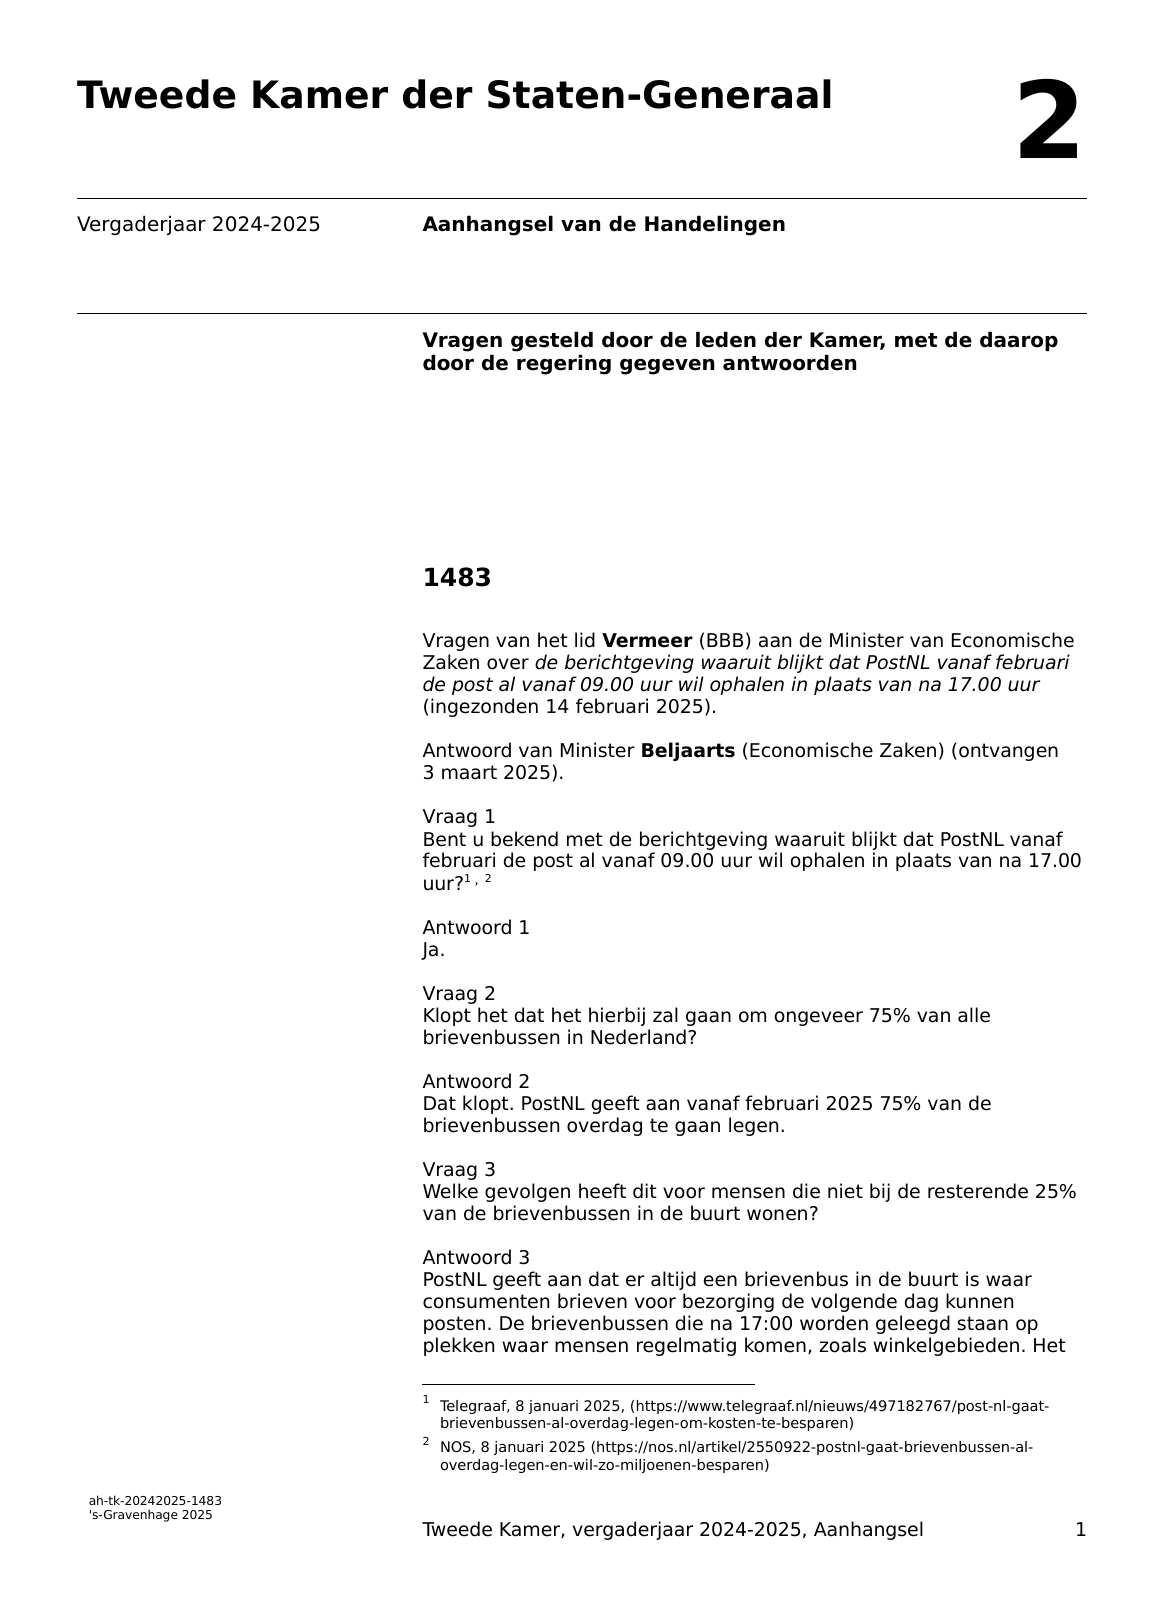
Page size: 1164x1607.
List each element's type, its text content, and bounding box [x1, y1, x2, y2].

table_cell [77, 314, 422, 375]
text Antwoord van Minister Beljaarts (Economische Zaken) (ontvangen 3 maart 2025). [422, 740, 1087, 784]
text Vragen van het lid Vermeer (BBB) aan de Minister van Economische Zaken over de berichtgeving waaruit blijkt dat PostNL vanaf februari de post al vanaf 09.00 uur wil ophalen in plaats van na 17.00 uur (ingezonden 14 februari 2025). [422, 630, 1087, 718]
table_cell Vragen gesteld door de leden der Kamer, met de daarop door de regering gegeven antwoorden [422, 314, 1087, 375]
text Antwoord 2 [422, 1071, 1087, 1093]
text Antwoord 1 [422, 917, 1087, 938]
text Dat klopt. PostNL geeft aan vanaf februari 2025 75% van de brievenbussen overdag te gaan legen. [422, 1093, 1087, 1137]
text Klopt het dat het hierbij zal gaan om ongeveer 75% van alle brievenbussen in Nederland? [422, 1005, 1087, 1049]
text Welke gevolgen heeft dit voor mensen die niet bij de resterende 25% van de brievenbussen in de buurt wonen? [422, 1181, 1087, 1225]
text Ja. [422, 938, 1087, 961]
text 1483 [422, 563, 1087, 592]
table_header Tweede Kamer der Staten-Generaal [77, 59, 886, 198]
text 's-Gravenhage 2025 [88, 1508, 323, 1522]
text PostNL geeft aan dat er altijd een brievenbus in de buurt is waar consumenten brieven voor bezorging de volgende dag kunnen posten. De brievenbussen die na 17:00 worden geleegd staan op plekken waar mensen regelmatig komen, zoals winkelgebieden. Het [422, 1269, 1087, 1357]
table_cell Aanhangsel van de Handelingen [422, 199, 1087, 313]
table_header 2 [886, 59, 1087, 198]
text Antwoord 3 [422, 1247, 1087, 1269]
text Vraag 3 [422, 1159, 1087, 1181]
table_cell Vergaderjaar 2024-2025 [77, 199, 422, 313]
text Vraag 2 [422, 983, 1087, 1005]
text Vraag 1 [422, 806, 1087, 828]
text ah-tk-20242025-1483 [88, 1494, 323, 1508]
text Bent u bekend met de berichtgeving waaruit blijkt dat PostNL vanaf februari de post al vanaf 09.00 uur wil ophalen in plaats van na 17.00 uur?, [422, 828, 1087, 894]
text Telegraaf, 8 januari 2025, (https://www.telegraaf.nl/nieuws/497182767/post-nl-gaat-brievenbussen-al-overdag-legen-om-kosten-te-besparen) [422, 1393, 1087, 1432]
text NOS, 8 januari 2025 (https://nos.nl/artikel/2550922-postnl-gaat-brievenbussen-al-overdag-legen-en-wil-zo-miljoenen-besparen) [422, 1435, 1087, 1474]
